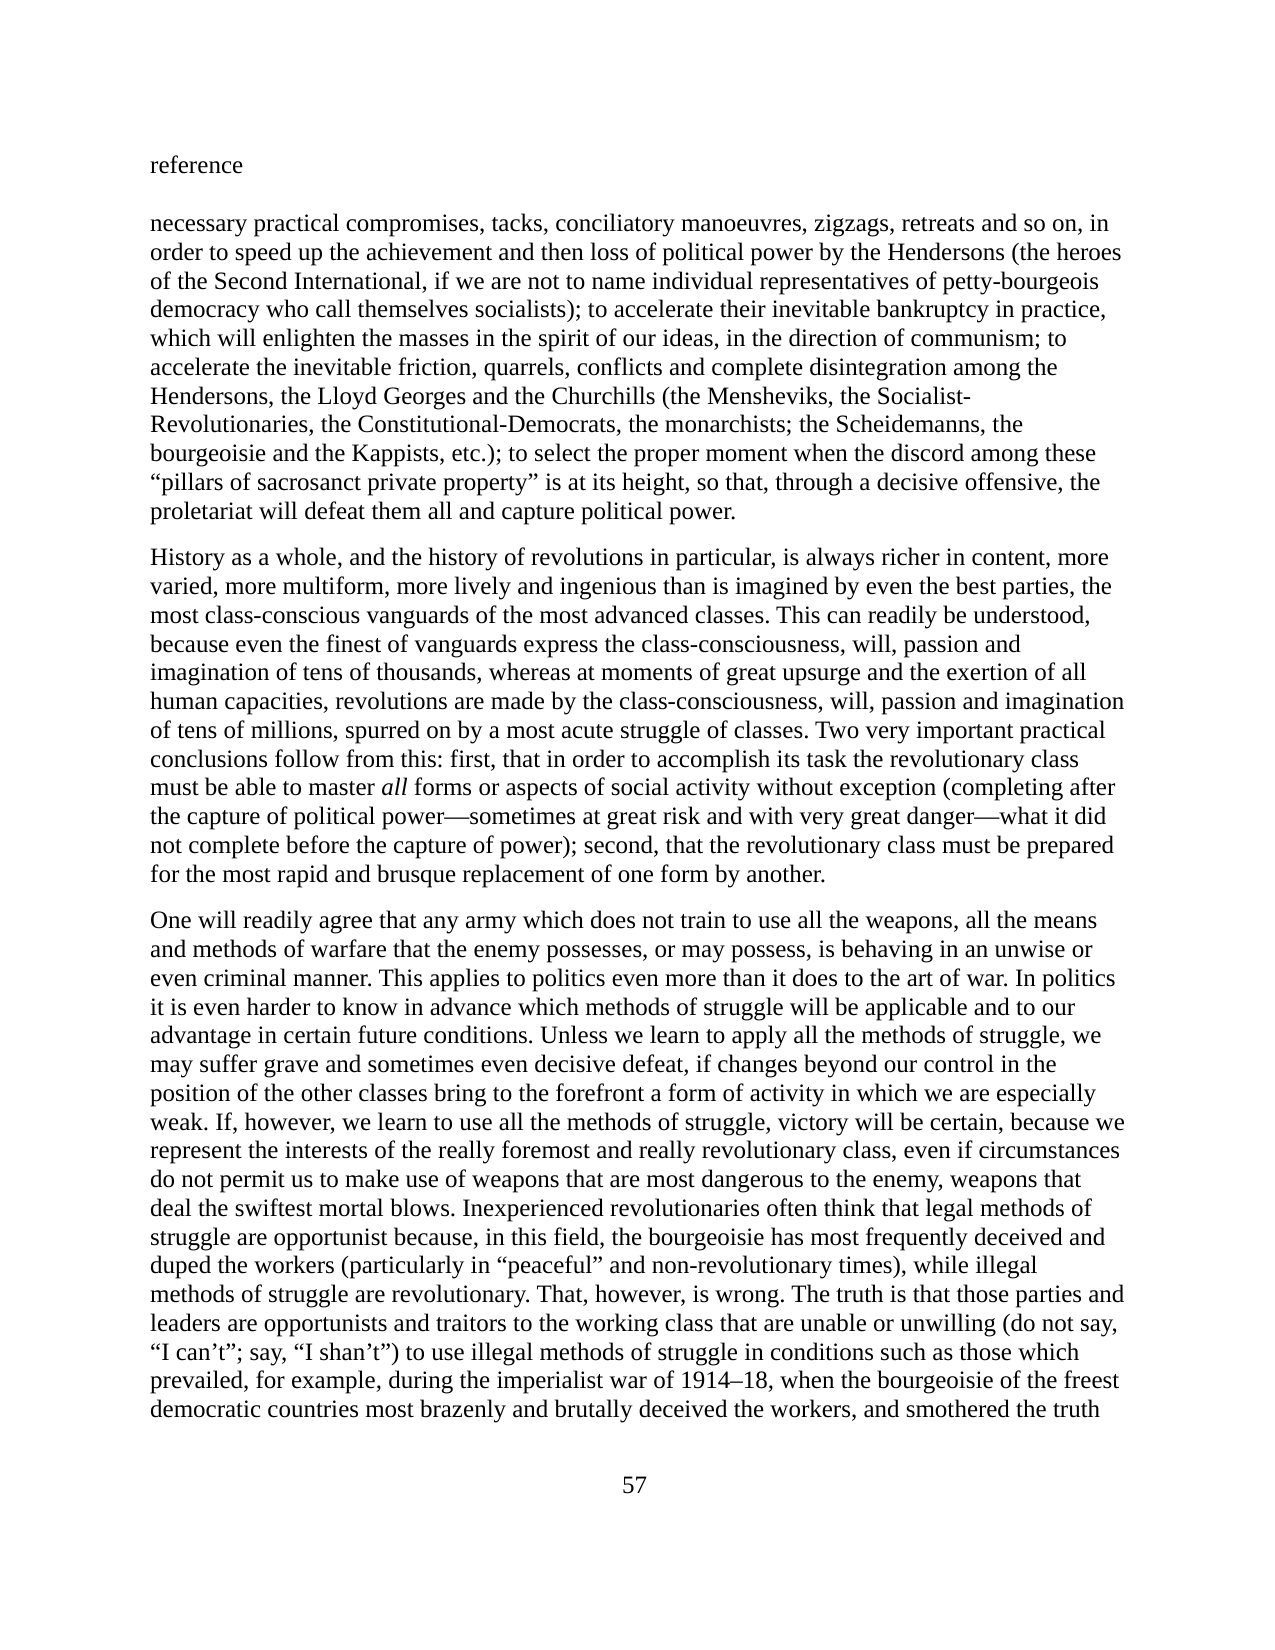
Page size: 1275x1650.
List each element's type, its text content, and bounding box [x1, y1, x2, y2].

text History as a whole, and the history of revolutions in particular, is always richer in content, more varied, more multiform, more lively and ingenious than is imagined by even the best parties, the most class-conscious vanguards of the most advanced classes. This can readily be understood, because even the finest of vanguards express the class-consciousness, will, passion and imagination of tens of thousands, whereas at moments of great upsurge and the exertion of all human capacities, revolutions are made by the class-consciousness, will, passion and imagination of tens of millions, spurred on by a most acute struggle of classes. Two very important practical conclusions follow from this: first, that in order to accomplish its task the revolutionary class must be able to master all forms or aspects of social activity without exception (completing after the capture of political power—sometimes at great risk and with very great danger—what it did not complete before the capture of power); second, that the revolutionary class must be prepared for the most rapid and brusque replacement of one form by another. [150, 542, 1125, 887]
text One will readily agree that any army which does not train to use all the weapons, all the means and methods of warfare that the enemy possesses, or may possess, is behaving in an unwise or even criminal manner. This applies to politics even more than it does to the art of war. In politics it is even harder to know in advance which methods of struggle will be applicable and to our advantage in certain future conditions. Unless we learn to apply all the methods of struggle, we may suffer grave and sometimes even decisive defeat, if changes beyond our control in the position of the other classes bring to the forefront a form of activity in which we are especially weak. If, however, we learn to use all the methods of struggle, victory will be certain, because we represent the interests of the really foremost and really revolutionary class, even if circumstances do not permit us to make use of weapons that are most dangerous to the enemy, weapons that deal the swiftest mortal blows. Inexperienced revolutionaries often think that legal methods of struggle are opportunist because, in this field, the bourgeoisie has most frequently deceived and duped the workers (particularly in “peaceful” and non-revolutionary times), while illegal methods of struggle are revolutionary. That, however, is wrong. The truth is that those parties and leaders are opportunists and traitors to the working class that are unable or unwilling (do not say, “I can’t”; say, “I shan’t”) to use illegal methods of struggle in conditions such as those which prevailed, for example, during the imperialist war of 1914–18, when the bourgeoisie of the freest democratic countries most brazenly and brutally deceived the workers, and smothered the truth [150, 905, 1125, 1423]
text necessary practical compromises, tacks, conciliatory manoeuvres, zigzags, retreats and so on, in order to speed up the achievement and then loss of political power by the Hendersons (the heroes of the Second International, if we are not to name individual representatives of petty-bourgeois democracy who call themselves socialists); to accelerate their inevitable bankruptcy in practice, which will enlighten the masses in the spirit of our ideas, in the direction of communism; to accelerate the inevitable friction, quarrels, conflicts and complete disintegration among the Hendersons, the Lloyd Georges and the Churchills (the Mensheviks, the Socialist-Revolutionaries, the Constitutional-Democrats, the monarchists; the Scheidemanns, the bourgeoisie and the Kappists, etc.); to select the proper moment when the discord among these “pillars of sacrosanct private property” is at its height, so that, through a decisive offensive, the proletariat will defeat them all and capture political power. [150, 208, 1125, 524]
